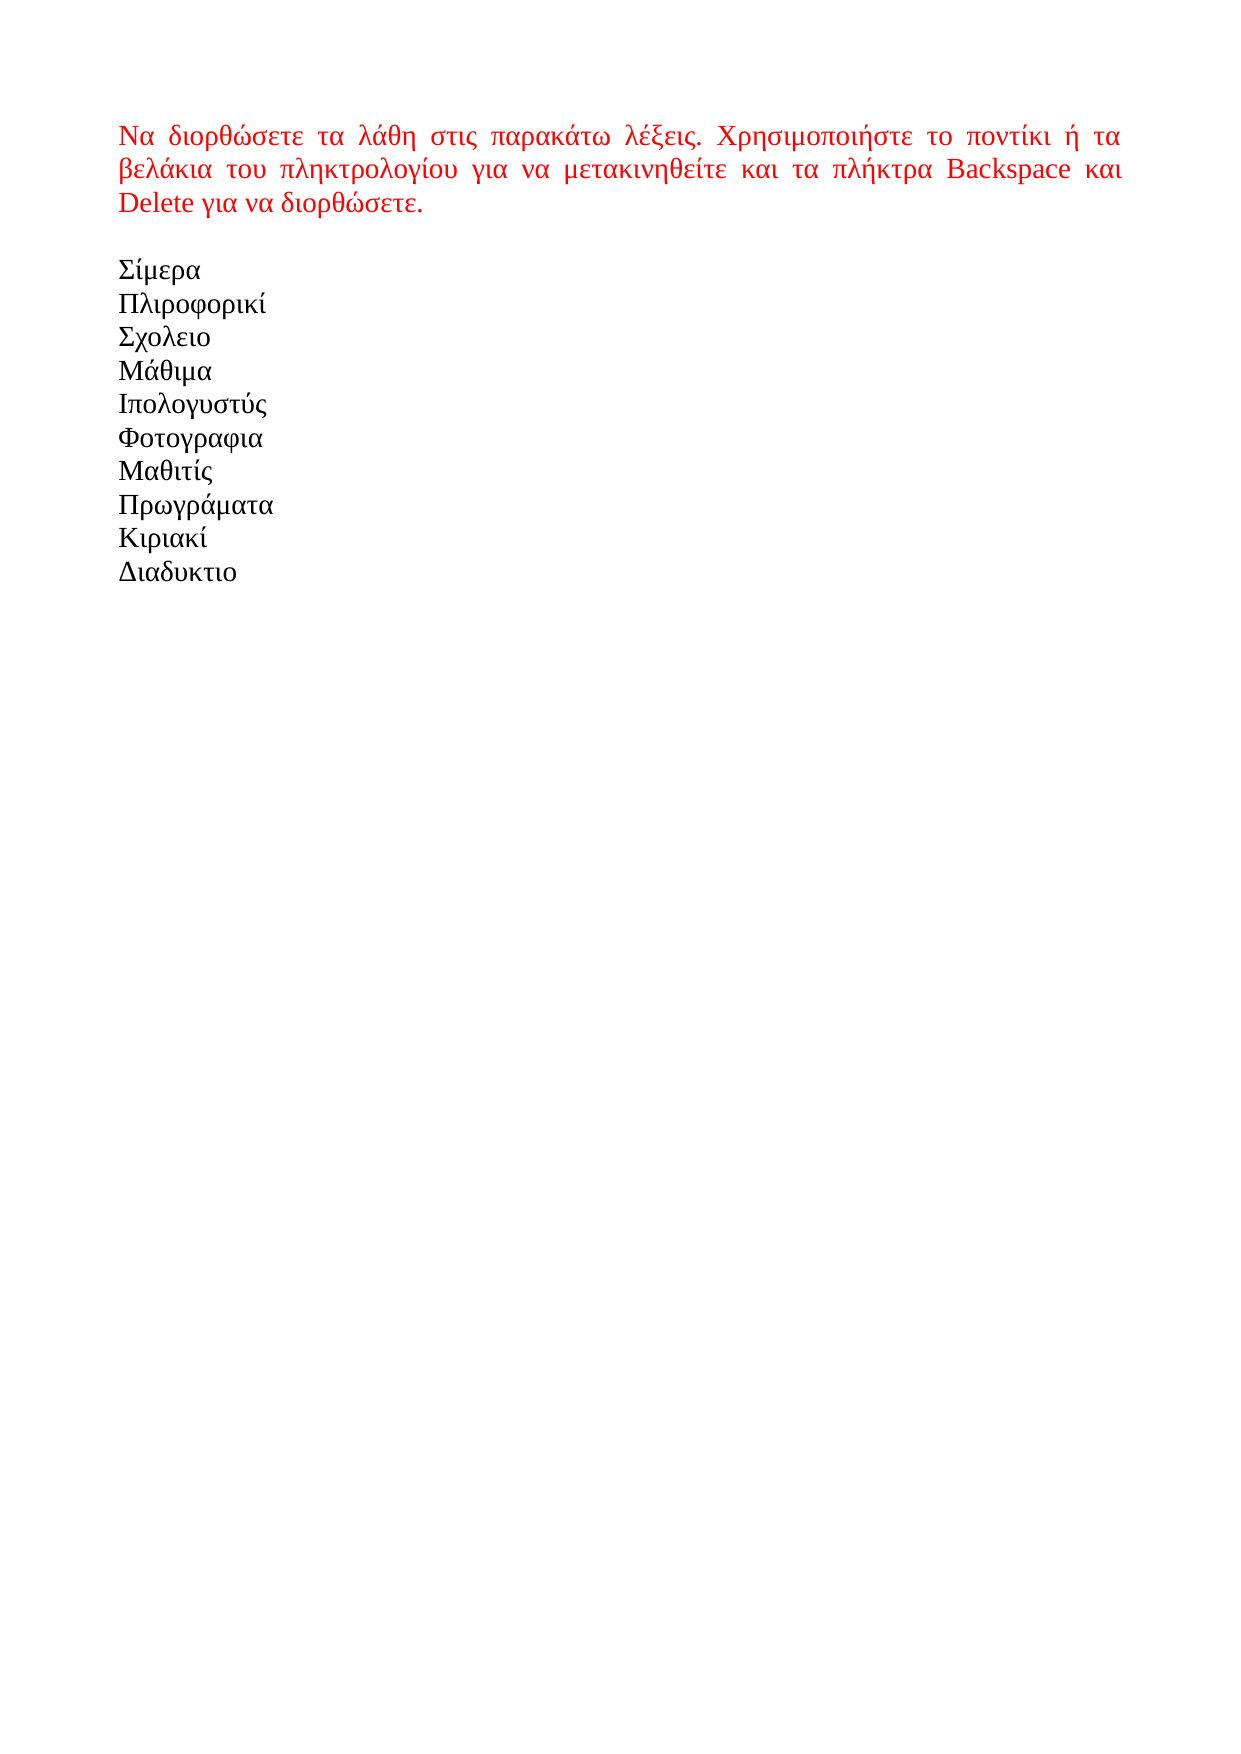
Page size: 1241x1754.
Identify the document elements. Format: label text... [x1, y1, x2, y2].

text Πλιροφορικί [118, 286, 1122, 319]
text Σίμερα [118, 252, 1122, 286]
text Διαδυκτιο [118, 554, 1122, 588]
text Πρωγράματα [118, 487, 1122, 521]
text Φοτογραφια [118, 420, 1122, 453]
text Κιριακί [118, 521, 1122, 554]
text Μαθιτίς [118, 453, 1122, 487]
text Σχολειο [118, 319, 1122, 353]
text Μάθιμα [118, 353, 1122, 386]
text Να διορθώσετε τα λάθη στις παρακάτω λέξεις. Χρησιμοποιήστε το ποντίκι ή τα βελάκια του πληκτρολογίου για να μετακινηθείτε και τα πλήκτρα Backspace και Delete για να διορθώσετε. [118, 118, 1122, 219]
text Ιπολογυστύς [118, 386, 1122, 420]
